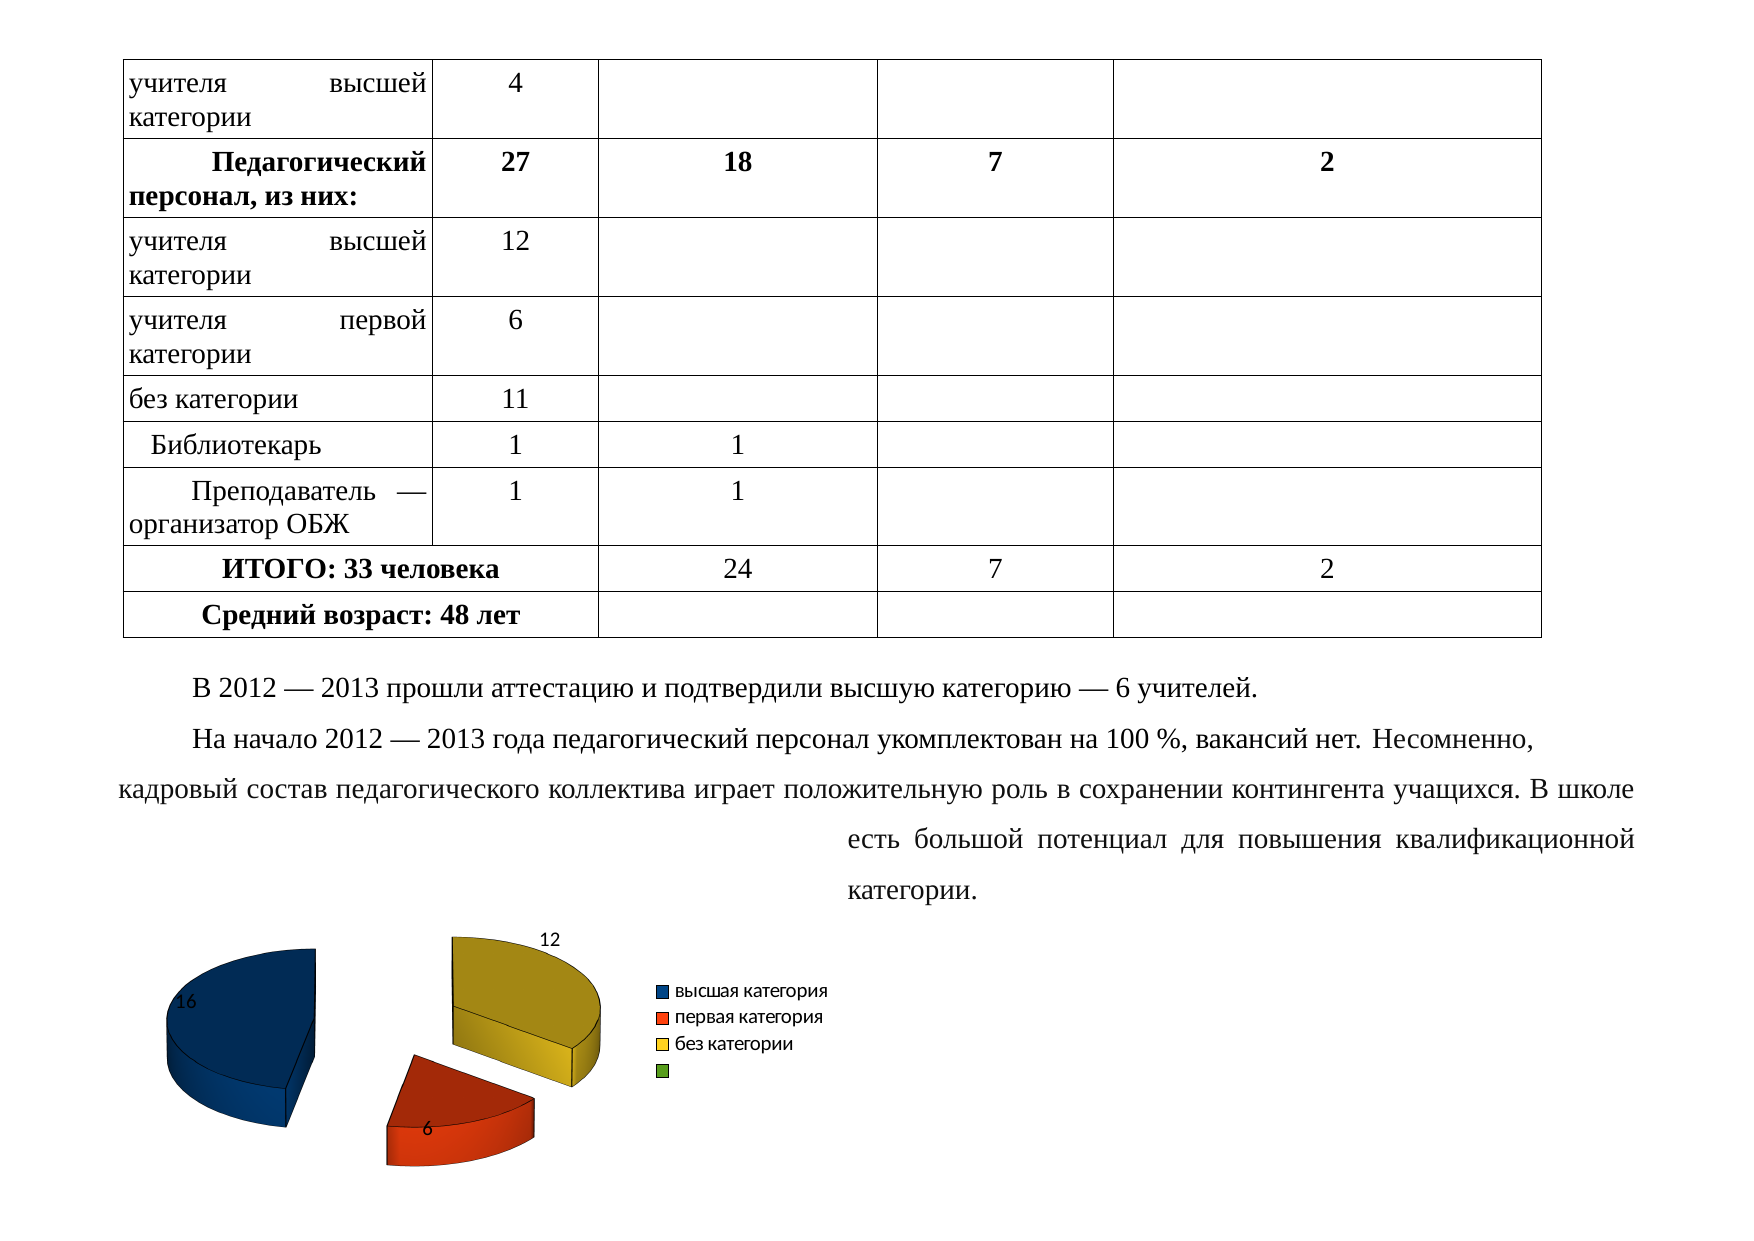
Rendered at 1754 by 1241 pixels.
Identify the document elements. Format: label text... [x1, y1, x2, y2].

table_cell ИТОГО: 33 человека [124, 546, 598, 591]
table_cell 18 [599, 139, 877, 217]
table_cell [878, 422, 1113, 466]
table_cell [878, 60, 1113, 138]
table_cell Педагогический персонал, из них: [124, 139, 432, 217]
table_cell 1 [433, 422, 598, 466]
table_cell 11 [433, 376, 598, 421]
table_cell [1114, 376, 1541, 421]
text В 2012 — 2013 прошли аттестацию и подтвердили высшую категорию — 6 учителей. [118, 671, 1636, 704]
table_cell [599, 376, 877, 421]
table_cell [878, 376, 1113, 421]
table_cell учителя высшей категории [124, 60, 432, 138]
table_cell [1114, 592, 1541, 636]
table_cell 1 [599, 468, 877, 545]
table_cell 27 [433, 139, 598, 217]
table_cell учителя первой категории [124, 297, 432, 375]
table_cell [878, 297, 1113, 375]
table_cell 24 [599, 546, 877, 591]
table_cell Средний возраст: 48 лет [124, 592, 598, 636]
table_cell [1114, 60, 1541, 138]
table_cell [1114, 218, 1541, 296]
table_cell 12 [433, 218, 598, 296]
table_cell 2 [1114, 139, 1541, 217]
table_cell [599, 218, 877, 296]
table_cell [1114, 297, 1541, 375]
table_cell 7 [878, 139, 1113, 217]
text На начало 2012 — 2013 года педагогический персонал укомплектован на 100 %, вакансий нет. Несомненно, кадровый состав педагогического коллектива играет положительную роль в сохранении контингента учащихся. В школе есть большой потенциал для повышения квалификационной категории. [118, 721, 1636, 905]
table_cell 7 [878, 546, 1113, 591]
table_cell [878, 592, 1113, 636]
table_cell 2 [1114, 546, 1541, 591]
table_cell Библиотекарь [124, 422, 432, 466]
table_cell [878, 218, 1113, 296]
table_cell [599, 297, 877, 375]
table_cell 1 [599, 422, 877, 466]
table_cell [1114, 468, 1541, 545]
table_cell 1 [433, 468, 598, 545]
table_cell [599, 592, 877, 636]
table_cell [599, 60, 877, 138]
table_cell 6 [433, 297, 598, 375]
table_cell учителя высшей категории [124, 218, 432, 296]
table_cell без категории [124, 376, 432, 421]
table_cell [1114, 422, 1541, 466]
table_cell Преподаватель — организатор ОБЖ [124, 468, 432, 545]
table_cell [878, 468, 1113, 545]
table_cell 4 [433, 60, 598, 138]
